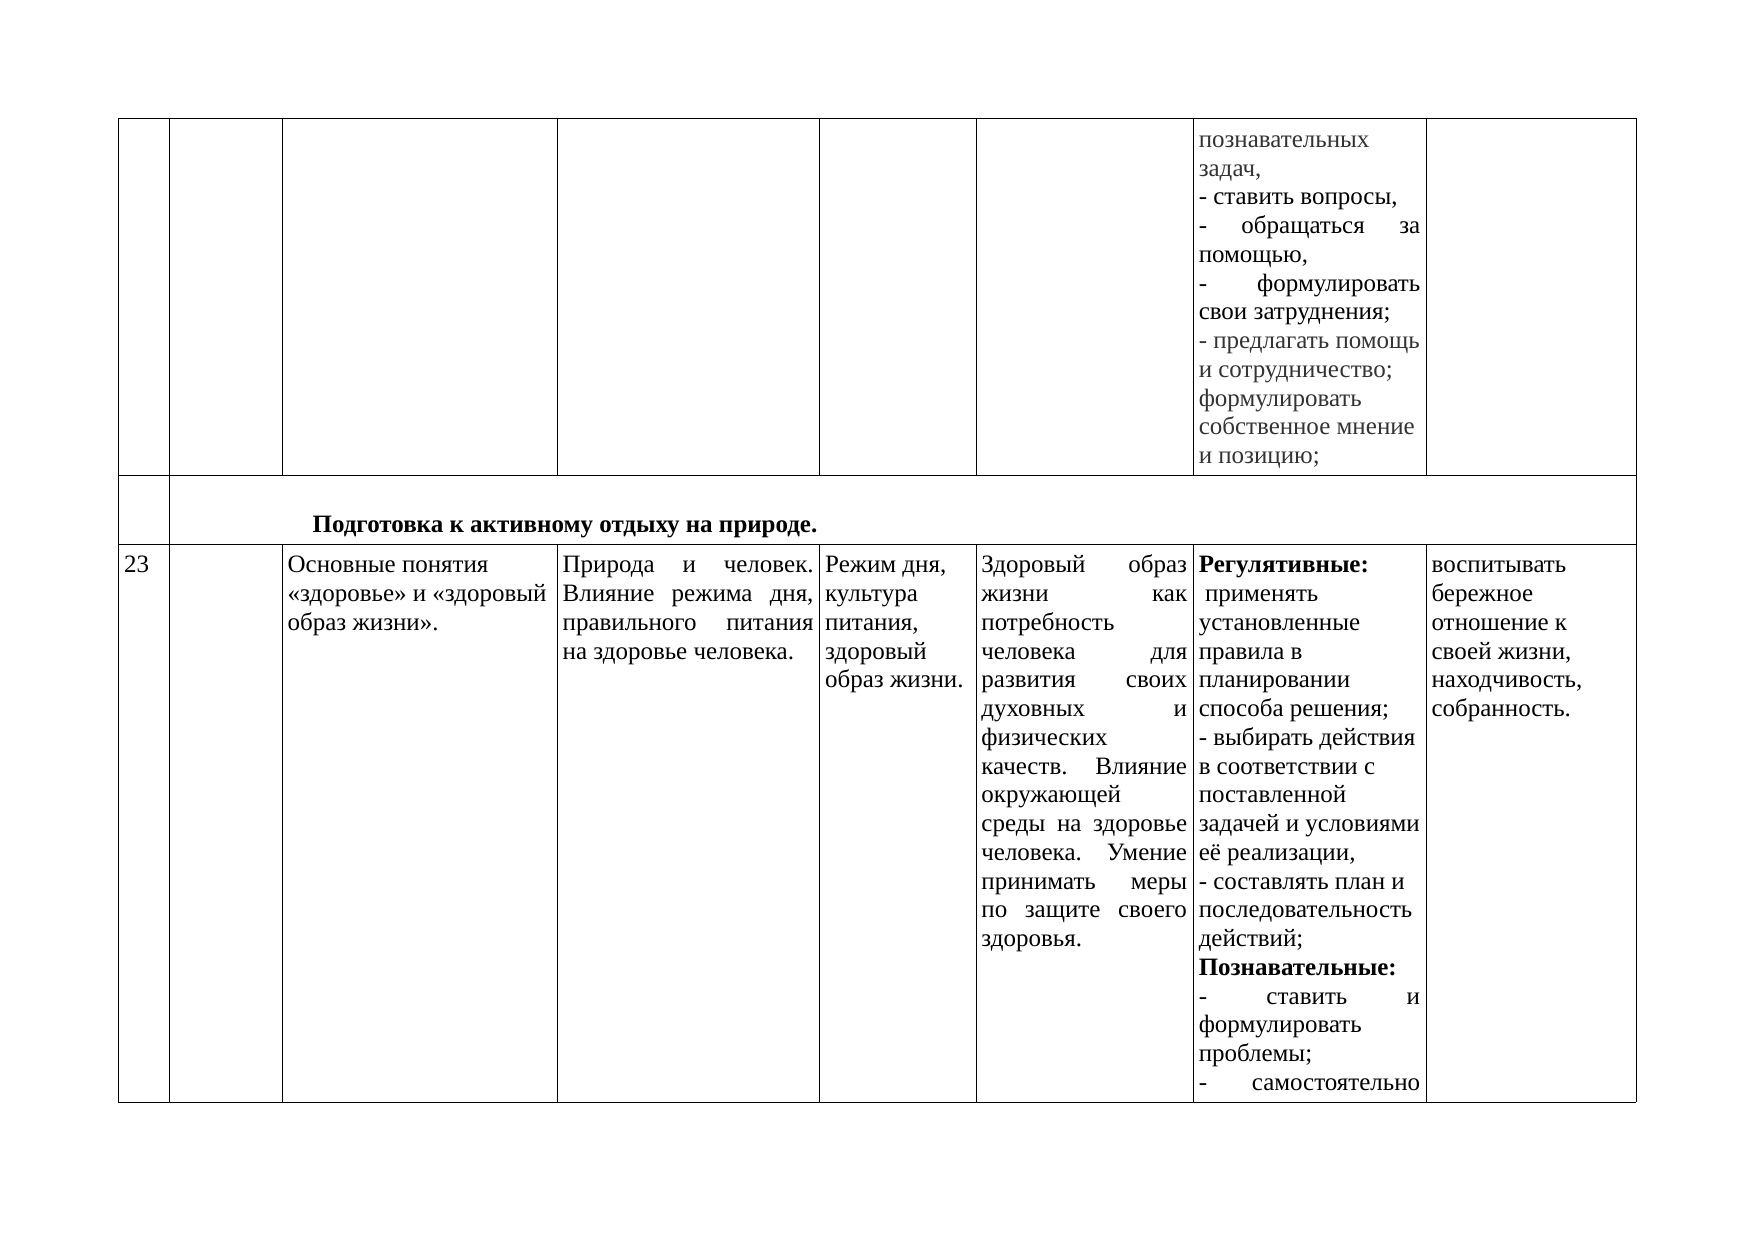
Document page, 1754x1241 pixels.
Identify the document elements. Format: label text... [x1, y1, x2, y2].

table_cell Основные понятия «здоровье» и «здоровый образ жизни». [283, 545, 557, 1102]
table_cell Здоровый образ жизни как потребность человека для развития своих духовных и физических качеств. Влияние окружающей среды на здоровье человека. Умение принимать меры по защите своего здоровья. [977, 545, 1193, 1102]
table_cell [820, 119, 976, 475]
table_cell [170, 119, 282, 475]
table_cell [283, 119, 557, 475]
table_cell Подготовка к активному отдыху на природе. [170, 476, 1636, 544]
table_cell [1427, 119, 1636, 475]
table_cell [119, 119, 169, 475]
table_cell [170, 545, 282, 1102]
table_cell [977, 119, 1193, 475]
table_cell Режим дня, культура питания, здоровый образ жизни. [820, 545, 976, 1102]
table_cell [119, 476, 169, 544]
table_cell [558, 119, 819, 475]
table_cell Природа и человек. Влияние режима дня, правильного питания на здоровье человека. [558, 545, 819, 1102]
table_cell воспитывать бережное отношение к своей жизни, находчивость, собранность. [1427, 545, 1636, 1102]
table_cell Регулятивные: применять установленные правила в планировании способа решения; - выбирать действия в соответствии с поставленной задачей и условиями её реализации, - составлять план и последовательность действий; Познавательные: - ставить и формулировать проблемы; - самостоятельно [1194, 545, 1426, 1102]
table_cell 23 [119, 545, 169, 1102]
table_cell познавательных задач, - ставить вопросы, - обращаться за помощью, - формулировать свои затруднения; - предлагать помощь и сотрудничество; формулировать собственное мнение и позицию; [1194, 119, 1426, 475]
